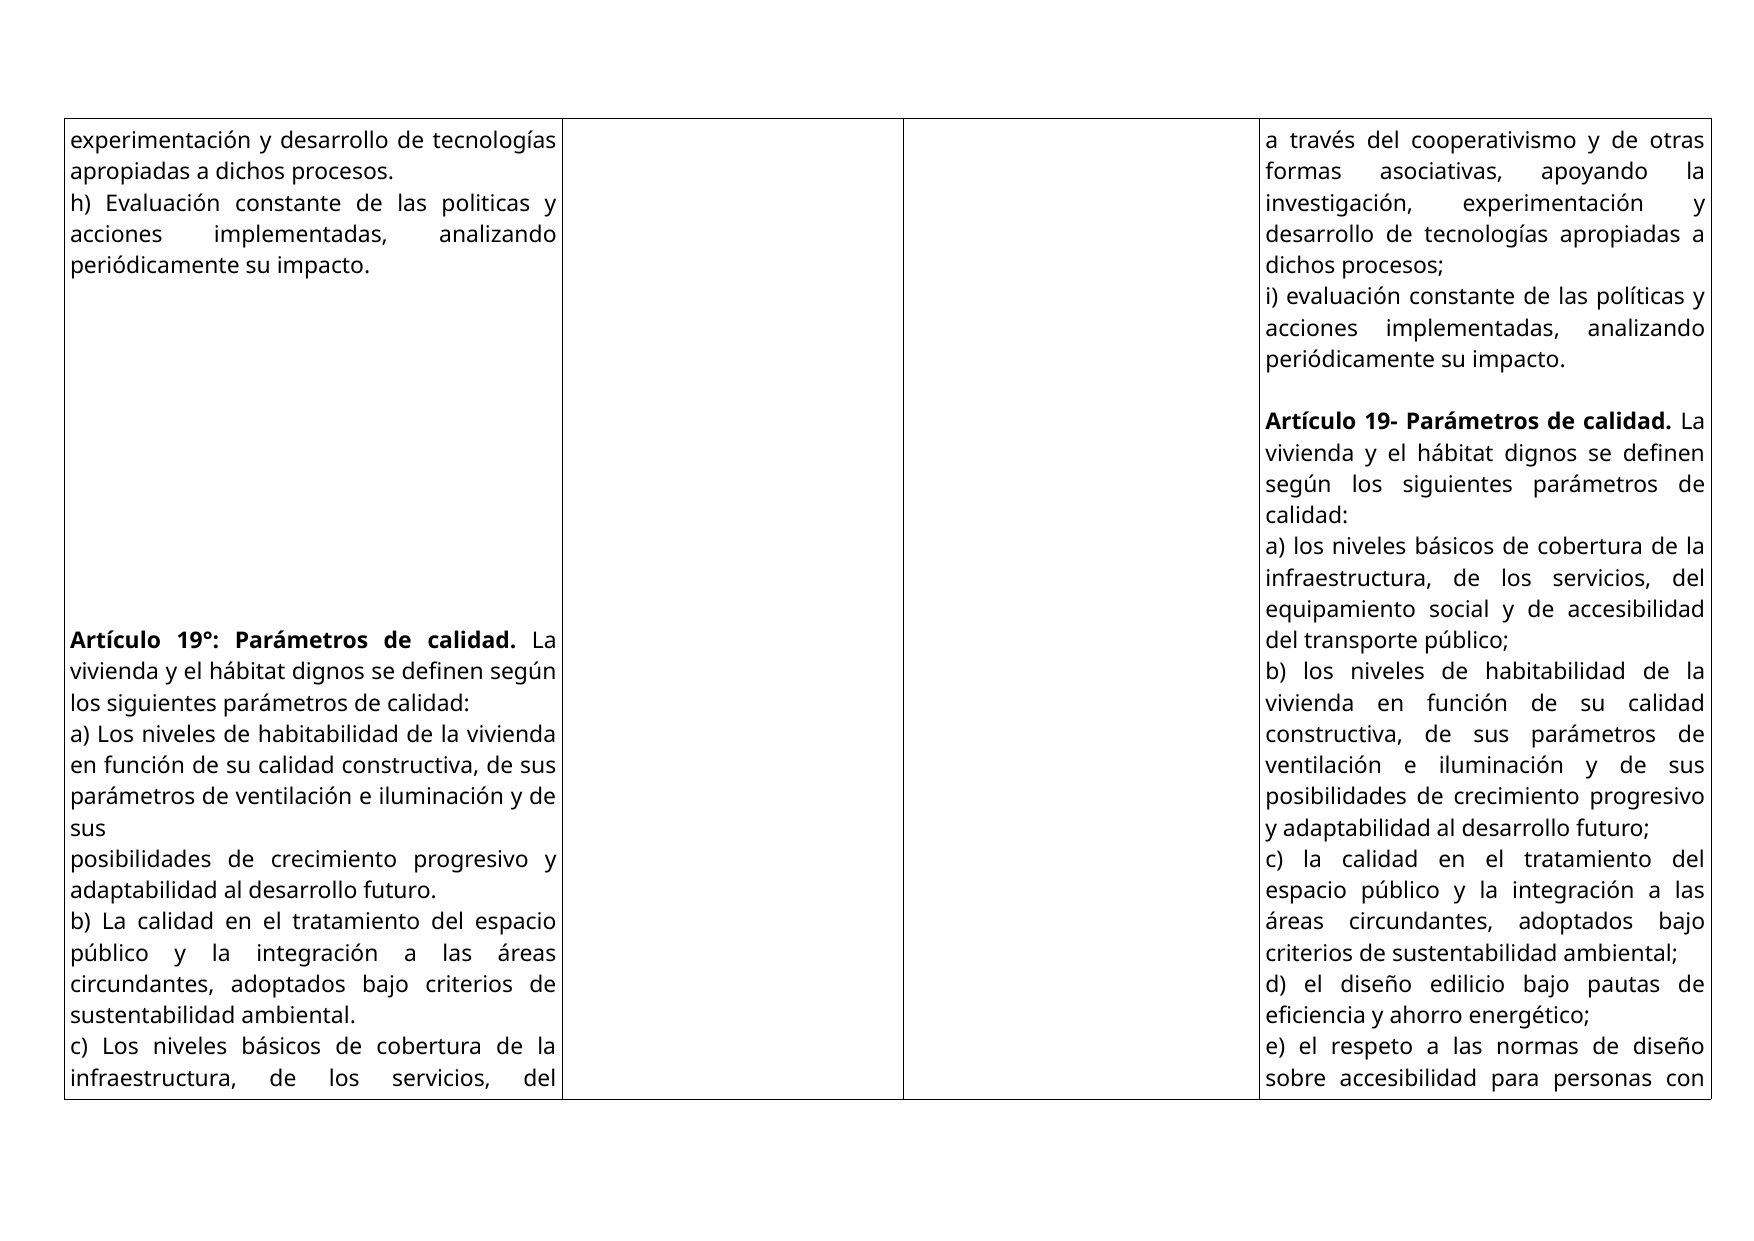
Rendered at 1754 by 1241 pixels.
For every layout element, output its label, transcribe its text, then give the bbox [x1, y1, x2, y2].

table_cell 1°. OBJETO DE LA LEY. La presente ley tiene por objeto la creación de un Fondo que garantice el financiamiento de las políticas que debe llevar a cabo el gobierno provincial para la planificación urbana con igualdad de acceso al suelo y promoción del derecho al hábitat y la vivienda. Sus objetivos específicos son: a) Establecer y asegurar la afectación de recursos para la atención de las políticas habitacionales, de regularización dominial y el establecimiento de un hábitat digno en todo el territorio provincial b)Promover la planificación conjunta para lograr una mayor y mejor calidad de vida de los barrios y sectores sociales con mayores necesidades c) Generar recursos para reducir las expectativas especulativas de valorización del suelo d) Incentivar la gestión de proyectos habitacionales, urbanizaciones sociales y de procesos de regularización de barrios informales e)Abordar integralmente la diversidad y complejidad de la demanda de la infraestructura urbano y habitacional. Artículo 5°- EJECUCION DEL FONDO La inversión de los recursos del fondo se efectuara a través de convenios que realizara la autoridad de aplicación con los municipios y comunas de la provincia conforme a los términos de la presente ley y el procedimiento que se establezca en la respectiva reglamentación. A tal efecto los municipios y comunas presentaran los proyectos ante la autoridad de aplicación la cual elevara los mismos a consideración de la comisión creada en el Art 6° a los efectos que permitan establecer la factibilidad y elegibilidad del mismo. ' La aprobación de los proyectos será resuelta por Ia autoridad de aplicación previa intervención y conformidad de la comisión de seguimiento, la cual funcionara conforme al reglamento que se dicte. Artículo 6° COMISION DE SEGUIMIENTO Crease la Comisión de ejecución y seguimiento del Fondo para la planificación urbana con igualdad de acceso al suelo y al hábitat, la cual deberá evaluar la factibilidad y elegibilidad de los proyectos presentados por los municipios y comunas previamente a su aprobación por la autoridad de aplicación. Dicha comisión estará conformada por 2 Senadores; 2 Diputados, 2 representantes de la Secretaria de Estado del Hábitat y 2 representante de las comunas y 2 de municipios. Artículo 2°. CREACION DEL FONDO Crease en el ámbito de la autoridad de aplicación que disponga el poder ejecutivo, el fondo para la planificación urbana, acceso al suelo y desarrollo del hábitat, el cual tendrá carácter presupuestario de cuenta especial y mantendrá una vigencia de 5 años a partir del siguiente ejercicio. Artículo 3° Constitución del fondo. El fondo creado en el artículo 2° se integrara con los siguientes recursos: . El 20% de los recursos que reciba Ia provincia provenientes del fondo nacional de la vivienda conforme a lo establecido en Ia ley 24.464. . El 15% de las transferencias en concepto de Fondo Federal Solidario, neto de la coparticipación correspondientes a municipios y comunas. . El 10% de la recaudación en concepto de impuesto inmobiliario urbano y rural, neto de la coparticipación correspondiente a municipios y comunas. . El aporte de recursos de rentas generales equivalente al 0,5% del Cálculo de Recursos para la Administración Central en el Presupuesto General de Gastos y Cálculo de Recursos inicial correspondiente al año anterior . Los recursos derivados del uso del crédito que se obtengan con destino a los objetivos señalados en el artículo 1° o leyes específicas que se dicten en el futuro. . Los recursos provenientes de planes nacionales para la mejora o solución habitacional que le sean afectados al cumplimiento de los objetivos de la presente ley . Contribuciones, subsidios, legados, donación con destino a complementar los objetivos de la presente ley . EI recupero de préstamos otorgados por la autoridad de aplicación en el marco de la presente ley Artículo 3°. DESTINO Y AFECTACIÓN DE LOS FONDOS a) adquirir suelo urbanizable en centros urbanos y zonas rurales. b) Desarrollar áreas residenciales en centros urbanos o en asentamientos rurales, mediante la construcción de viviendas que cuenten con la infraestructura y los servicios, las reservas de equipamiento comunitario y espacios verdes. c)Ejecutar proyectos de integración socio urbanístico de asentamientos irregulares. d)Financiar programas de construcción y/o reparación de viviendas tanto urbanas como rurales. e)financiar la recuperación, rehabilitación o refuncionalización de edificios y sectores urbanos residenciales. f)Ejecutar la construcción, ampliación y/o mejoramiento de servicios de infraestructura básicos, de equipamientos comunitarios y/o de espacios públicos recreativos. g)ejecutar la regularización dominial y la escrituración de los inmuebles construidos y/o de los derechos posesorios que sobre ellos recaigan con el Fin de permitir el acceso a la tenencia segura y/o al título de propiedad. h)financiar préstamos para Ia compra de terrenos o viviendas o para Ia construcción i)cubrir los gastos de posibles expropiaciones y/o adquisición de terrenos destinados a la construcción de inmuebles j)desarrollar proyectos de urbanización y obras de infraestructuras Artículo 4°- Los saldos no invertidos al cierre del ejercicio, se transferirán en forma automática al ejercicio siguiente hasta el agotamiento total del fondo Artículo 7° La presente ley será reglamentada por el Poder Ejecutivo en el plazo de 30 (treinta) días de sancionada la presente, efectuando lasadecuaciones presupuestarias pertinentes a fin de asegurar la conformación del fondo y su utilización. Artículo 8° — De forma [563, 119, 903, 1098]
table_cell REGULACIÓN DEL VALOR DEL SUELO Artículo 1°: Objeto. La presente Ley tiene por finalidad facilitar el acceso al suelo para la construcción de vivienda única y fortalecer la regulación pública sobre el suelo urbano generando nuevos instrumentos que permitan reducir la especulación de valorización del suelo. Artículo 10°: Autoridad de aplicación. La autoridad de Aplicación será establecida por el Poder Ejecutivo en la reglamentación de la presente ley. Artículo 3°: La presente ley será aplicable para terrenos que tengan como fin un loteo con objetivo de vivienda única y se complemente con el reglamento establecido en el Decreto 7317/67. Artículo 4°: Los terrenos destinados a ser loteados para vivienda única pasarán a pertenecer al dominio privado de la repartición del estado que lo adquiera: Provincia, Municipio o Comuna; mientras que los destinados a espacios recreativos o equipamiento comunitario serán del dominio público. Artículo 2°: Los terrenos que el Estado (municipal, comunal o provincial) considere que por ubicación estén comprendidos o en condiciones de comprenderse en el área urbanizada, deberán ser declarados de utilidad pública para ser loteados para vivienda única. Artículo 5°: Cuando los terrenos a expropiar sean para los propósitos enunciados en el artículo 1, la misma se realizará conforme a las normas que se establecen en el Artículo 7º. Artículo 7°: La Provincia, los Municipios y Comunas están autorizados a realizar estas expropiaciones en las condiciones descriptas en el Artículo 6° si además el terreno cumple con el requisito de que se encuentre adyacente al área consolidada, y el lado adyacente no sea inferior al 10% del perímetro del lote a expropiar. De no cumplirse con estos requisitos deberá A contar con Ia aprobación de Ia autoridad de aplicación. Para ello la Provincia, los Municipios y l Comunas informarán y fundamentarán a los fines de lograr la aprobación del loteo a la ‘ autoridad de aplicación, la que tendrá 90 días para objetar la misma. Pasado ese período si no I hubiera objeciones la Provincia, los Municipios y Comunas estarán en condiciones de realizar el mismo. En este caso, la expropiación de terrenos que cumplen con los requisitos será informada a Ia autoridad de aplicación para su conocimiento. Artículo 8º: A los fines de dar cumplimiento con el Articulo 1, la reparticion del estado que adquiera el/los terreno/s, deberá ejecutar el loteo y ofrecer los lotes a la ciudadanía que necesite acceder a su vivienda única según una adecuada política de acceso a tierra y vivienda de acuerdo a las necesidades de la zona, y no basarse en los precios que el mercado impone. Artículo 9°: Si al cabo de tres años de realizada la expropiación no se hubiera realizado el Ioteo el propietario tendrá derecho a solicitar la anulación de la expropiación. Artículo 6°: Cálculo. La autoridad de aplicación elaborará un mapa donde se describa el valor del suelo agrícola en los distintos lugares de la provincia. Si el mismo no existiere o haya perdido vigencia la Provincia, los Municipios o Comunas podrán calcular el mismo tomando el promedio de las últimas diez transacciones inmobiliarias de suelo de uso agrícola o ganadera del área rural del distrito en condiciones equivalentes al de la expropiación en los últimos cinco años. Si no hubiera habido ese número de transacciones se hará e relevamiento en los distritos adyacentes hasta obtener dicho número. El valor del suelo será: a) Para el caso de zona en condiciones de urbanizarse, el promedio obtenido más un 50% como máximo de ese valor o el que esté detenninado en el mapa elaborado por la autoridad de aplicación. b) Para el caso de zonas ya urbanizadas, el promedio obtenido más un 200% como máximo de ese valor o el que esté determinado en el mapa elaborado por la autoridad de aplicación, según corresponda dependiendo de la participación del propietario en la urbanización de su terreno. [904, 119, 1259, 1098]
